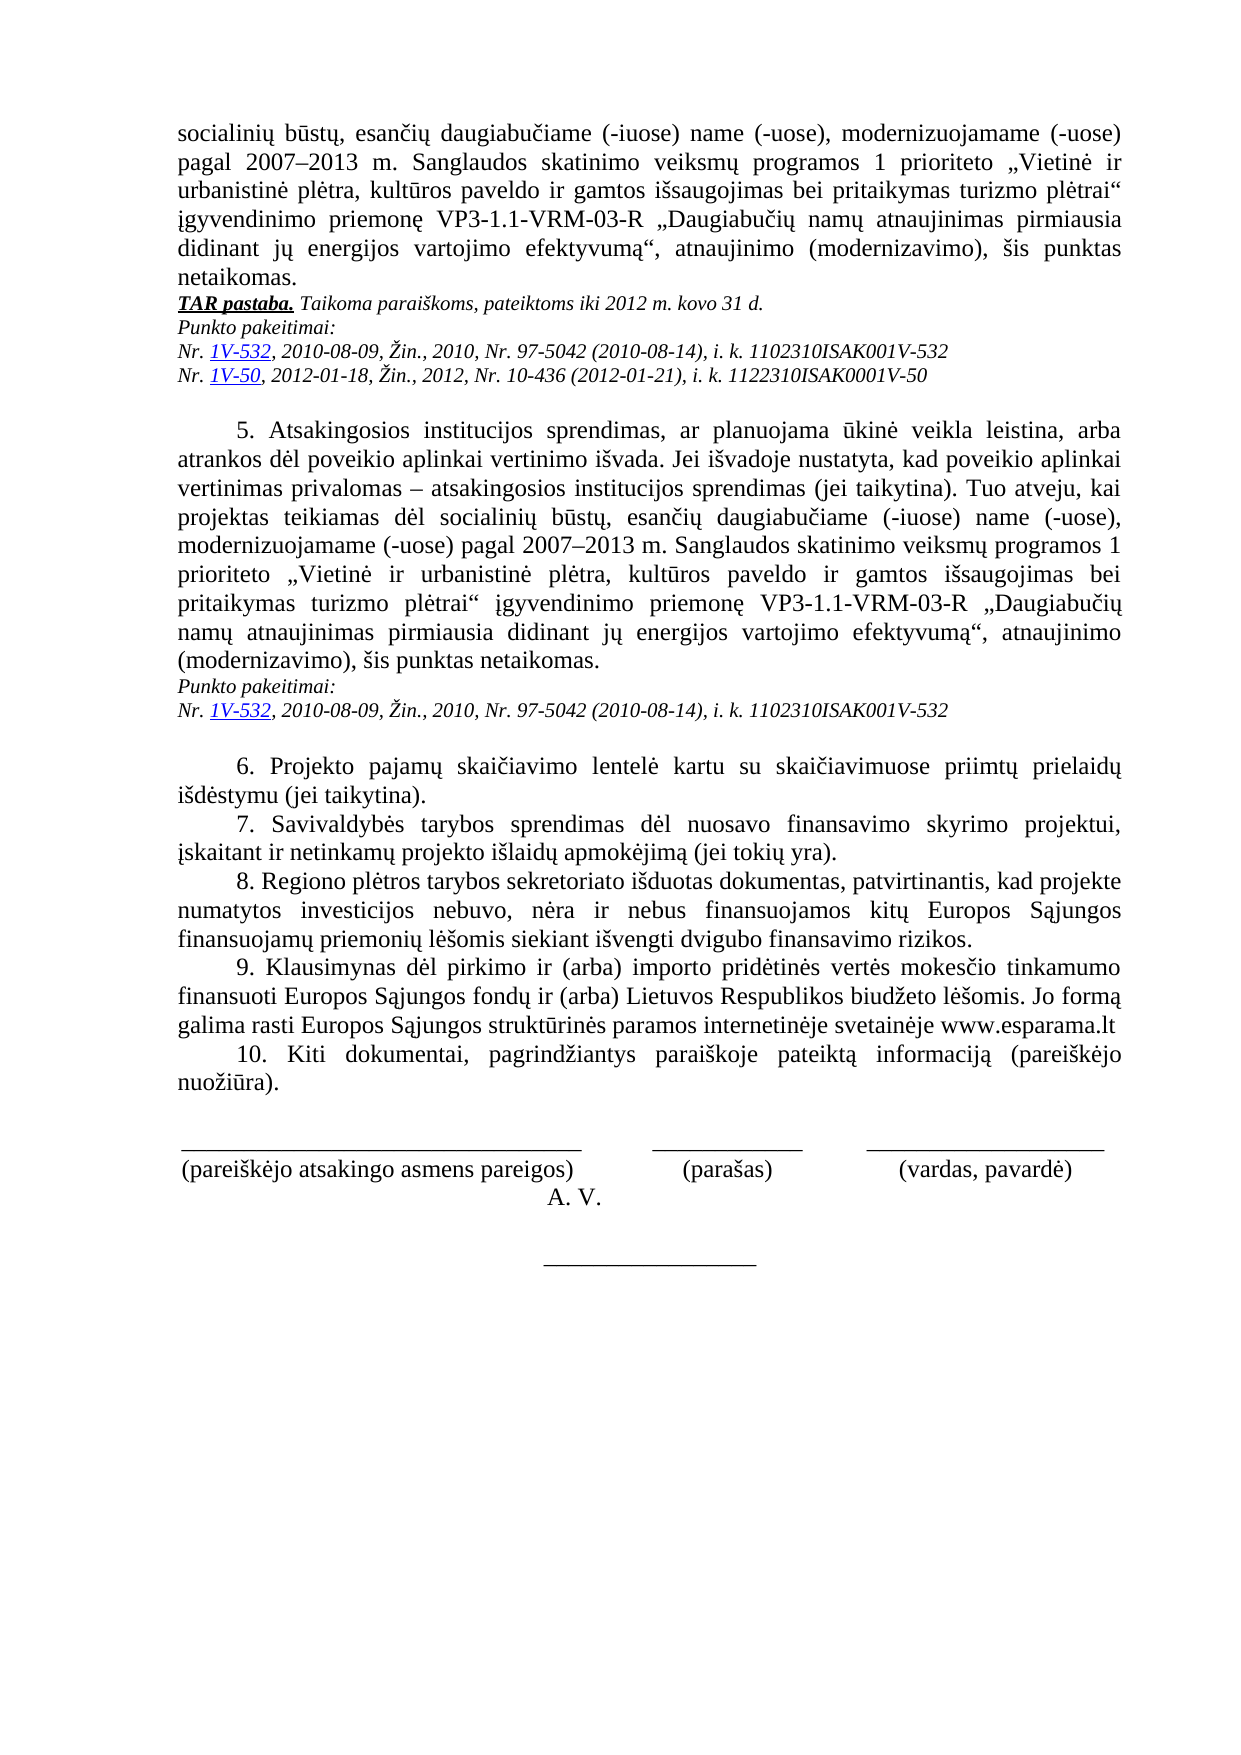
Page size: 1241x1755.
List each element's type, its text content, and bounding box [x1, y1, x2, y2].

text 6. Projekto pajamų skaičiavimo lentelė kartu su skaičiavimuose priimtų prielaidų išdėstymu (jei taikytina). [177, 751, 1122, 809]
text Nr. 1V-532, 2010-08-09, Žin., 2010, Nr. 97-5042 (2010-08-14), i. k. 1102310ISAK001V-532 [177, 339, 1122, 363]
text 10. Kiti dokumentai, pagrindžiantys paraiškoje pateiktą informaciją (pareiškėjo nuožiūra). [177, 1039, 1122, 1096]
text Punkto pakeitimai: [177, 315, 1122, 339]
text Nr. 1V-532, 2010-08-09, Žin., 2010, Nr. 97-5042 (2010-08-14), i. k. 1102310ISAK001V-532 [177, 698, 1122, 722]
text 5. Atsakingosios institucijos sprendimas, ar planuojama ūkinė veikla leistina, arba atrankos dėl poveikio aplinkai vertinimo išvada. Jei išvadoje nustatyta, kad poveikio aplinkai vertinimas privalomas – atsakingosios institucijos sprendimas (jei taikytina). Tuo atveju, kai projektas teikiamas dėl socialinių būstų, esančių daugiabučiame (-iuose) name (-uose), modernizuojamame (-uose) pagal 2007–2013 m. Sanglaudos skatinimo veiksmų programos 1 prioriteto „Vietinė ir urbanistinė plėtra, kultūros paveldo ir gamtos išsaugojimas bei pritaikymas turizmo plėtrai“ įgyvendinimo priemonę VP3-1.1-VRM-03-r „Daugiabučių namų atnaujinimas pirmiausia didinant jų energijos vartojimo efektyvumą“, atnaujinimo (modernizavimo), šis punktas netaikomas. [177, 416, 1122, 674]
text TAR pastaba. Taikoma paraiškoms, pateiktoms iki 2012 m. kovo 31 d. [177, 291, 1122, 315]
text socialinių būstų, esančių daugiabučiame (-iuose) name (-uose), modernizuojamame (-uose) pagal 2007–2013 m. Sanglaudos skatinimo veiksmų programos 1 prioriteto „Vietinė ir urbanistinė plėtra, kultūros paveldo ir gamtos išsaugojimas bei pritaikymas turizmo plėtrai“ įgyvendinimo priemonę VP3-1.1-VRM-03-r „Daugiabučių namų atnaujinimas pirmiausia didinant jų energijos vartojimo efektyvumą“, atnaujinimo (modernizavimo), šis punktas netaikomas. [177, 118, 1122, 291]
text 7. Savivaldybės tarybos sprendimas dėl nuosavo finansavimo skyrimo projektui, įskaitant ir netinkamų projekto išlaidų apmokėjimą (jei tokių yra). [177, 809, 1122, 866]
text 8. Regiono plėtros tarybos sekretoriato išduotas dokumentas, patvirtinantis, kad projekte numatytos investicijos nebuvo, nėra ir nebus finansuojamos kitų Europos Sąjungos finansuojamų priemonių lėšomis siekiant išvengti dvigubo finansavimo rizikos. [177, 866, 1122, 952]
text Nr. 1V-50, 2012-01-18, Žin., 2012, Nr. 10-436 (2012-01-21), i. k. 1122310ISAK0001V-50 [177, 363, 1122, 387]
table_header ____________ (parašas) [606, 1125, 849, 1211]
table_header ________________________________ (pareiškėjo atsakingo asmens pareigos) A. V. [177, 1125, 606, 1211]
text 9. Klausimynas dėl pirkimo ir (arba) importo pridėtinės vertės mokesčio tinkamumo finansuoti Europos Sąjungos fondų ir (arba) Lietuvos Respublikos biudžeto lėšomis. Jo formą galima rasti Europos Sąjungos struktūrinės paramos internetinėje svetainėje www.esparama.lt [177, 952, 1122, 1039]
text Punkto pakeitimai: [177, 674, 1122, 698]
text _________________ [177, 1240, 1122, 1269]
table_header ___________________ (vardas, pavardė) [849, 1125, 1122, 1211]
